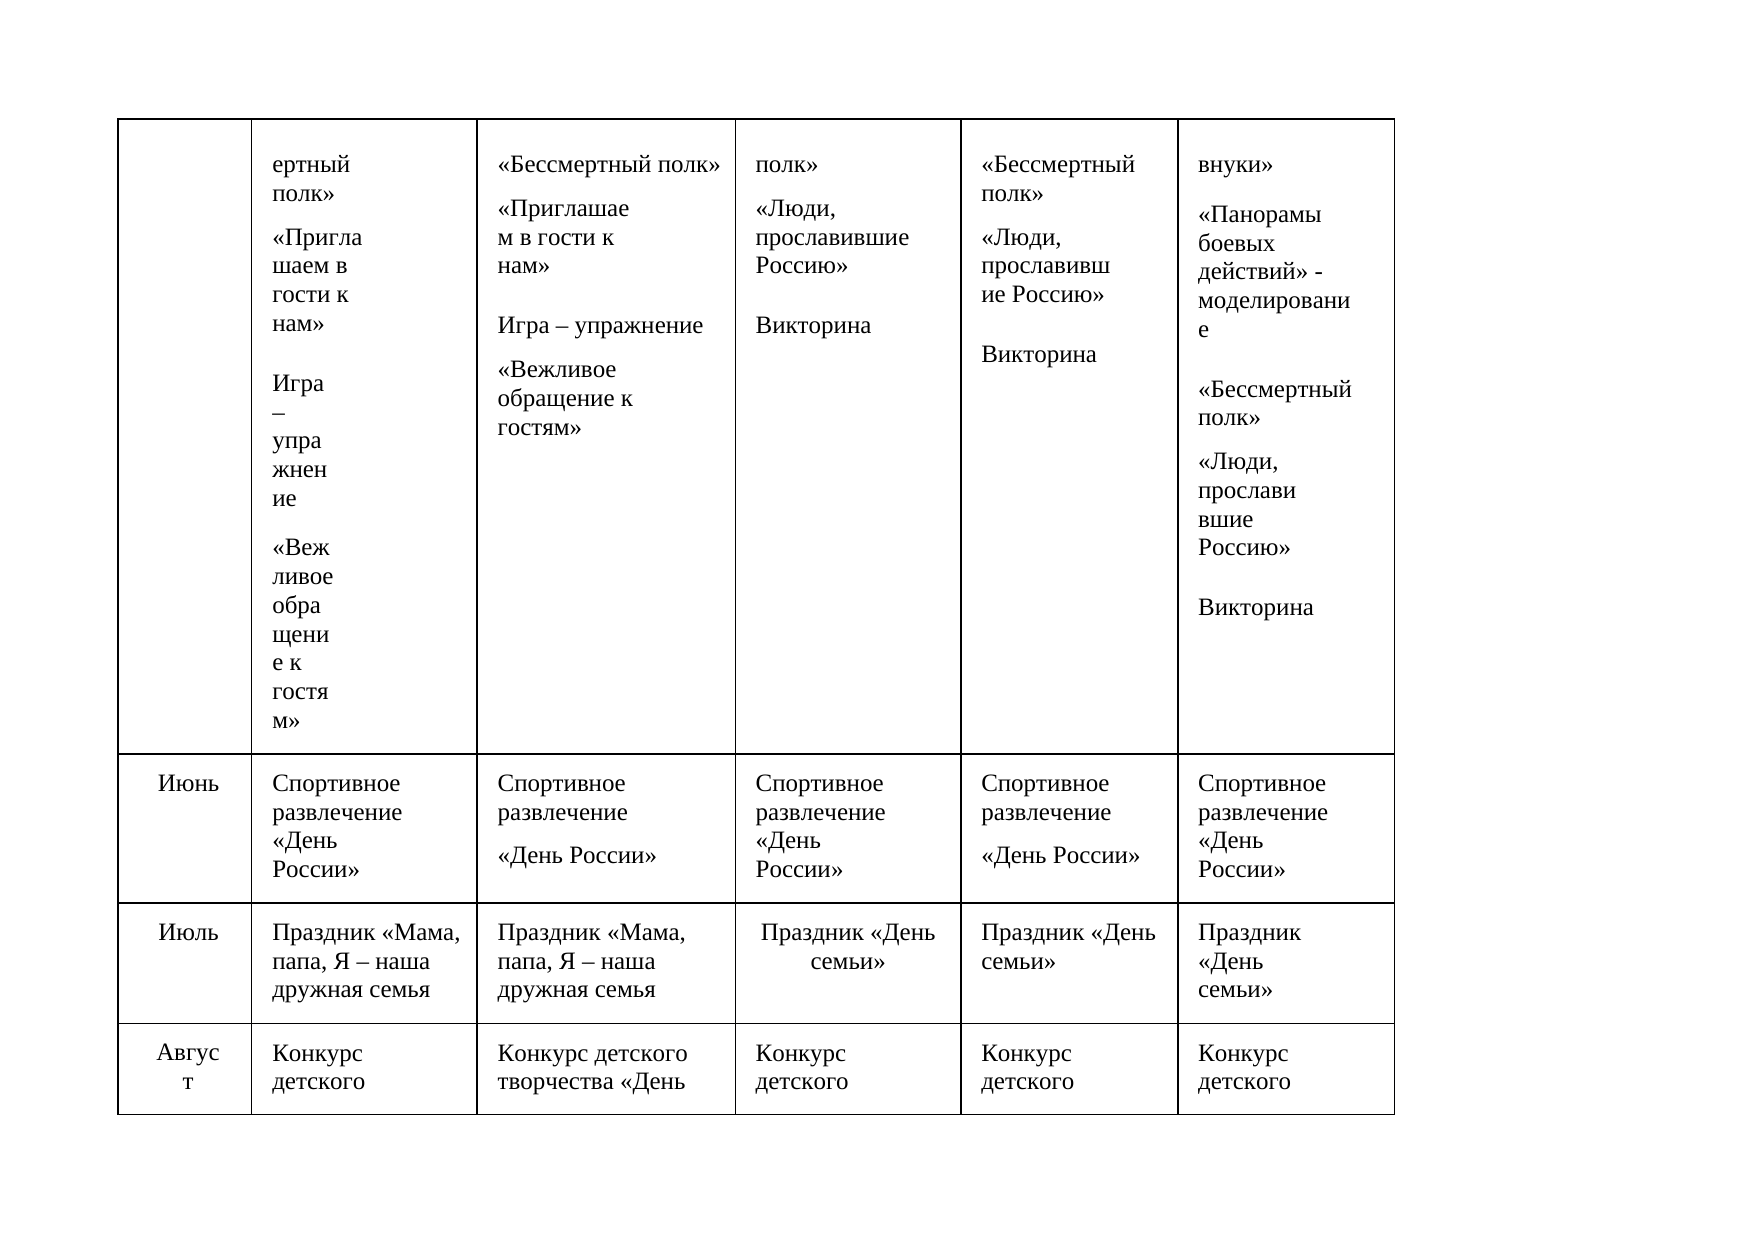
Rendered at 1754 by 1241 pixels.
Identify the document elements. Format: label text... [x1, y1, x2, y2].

table_cell Праздник «День семьи» [962, 904, 1177, 1022]
table_cell внуки» «Панорамы боевых действий» - моделирование «Бессмертный полк» «Люди, прославившие Россию» Викторина [1179, 120, 1394, 753]
table_cell Спортивное развлечение «День России» [252, 755, 476, 902]
table_cell «Бессмертный полк» «Приглашаем в гости к нам» Игра – упражнение «Вежливое обращение к гостям» [478, 120, 735, 753]
table_cell Конкурс детского [962, 1024, 1177, 1114]
table_cell Праздник «День семьи» [1179, 904, 1394, 1022]
table_cell Июнь [119, 755, 251, 902]
table_cell полк» «Люди, прославившие Россию» Викторина [736, 120, 960, 753]
table_cell Конкурс детского [1179, 1024, 1394, 1114]
table_cell ертный полк» «Приглашаем в гости к нам» Игра – упражнение «Вежливое обращение к гостям» [252, 120, 476, 753]
table_cell Конкурс детского [252, 1024, 476, 1114]
table_cell Праздник «Мама, папа, Я – наша дружная семья [478, 904, 735, 1022]
table_cell Спортивное развлечение «День России» [1179, 755, 1394, 902]
table_cell [119, 120, 251, 753]
table_cell «Бессмертный полк» «Люди, прославившие Россию» Викторина [962, 120, 1177, 753]
table_cell Спортивное развлечение «День России» [962, 755, 1177, 902]
table_cell Спортивное развлечение «День России» [478, 755, 735, 902]
table_cell Конкурс детского [736, 1024, 960, 1114]
table_cell Конкурс детского творчества «День [478, 1024, 735, 1114]
table_cell Праздник «Мама, папа, Я – наша дружная семья [252, 904, 476, 1022]
table_cell Спортивное развлечение «День России» [736, 755, 960, 902]
table_cell Праздник «День семьи» [736, 904, 960, 1022]
table_cell Август [119, 1024, 251, 1114]
table_cell Июль [119, 904, 251, 1022]
